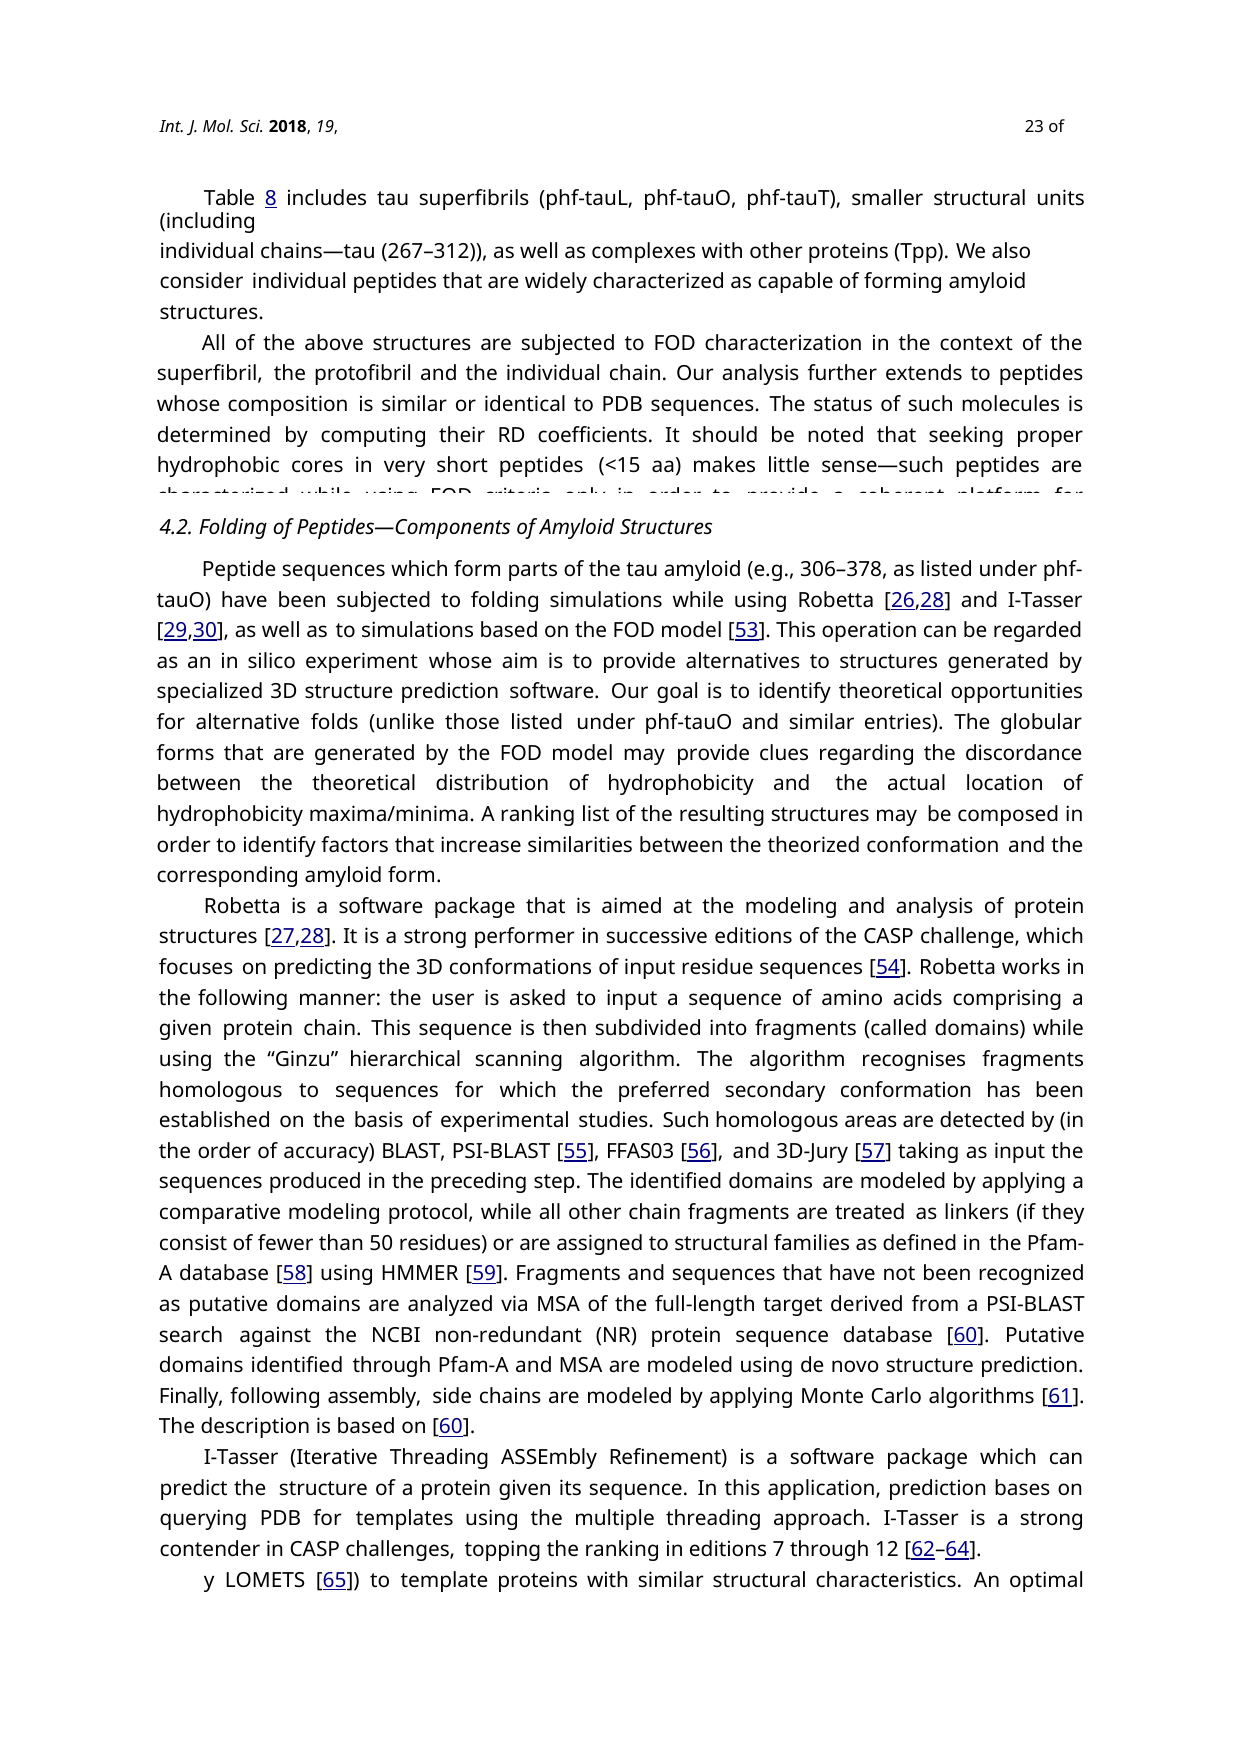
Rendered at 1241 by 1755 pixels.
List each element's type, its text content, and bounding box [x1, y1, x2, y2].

text I-Tasser (Iterative Threading ASSEmbly Refinement) is a software package which can predict the structure of a protein given its sequence. In this application, prediction bases on querying PDB for templates using the multiple threading approach. I-Tasser is a strong contender in CASP challenges, topping the ranking in editions 7 through 12 [62–64]. [159, 1442, 1083, 1563]
text 4.2. Folding of Peptides—Components of Amyloid Structures [159, 516, 1086, 539]
text All of the above structures are subjected to FOD characterization in the context of the superfibril, the protofibril and the individual chain. Our analysis further extends to peptides whose composition is similar or identical to PDB sequences. The status of such molecules is determined by computing their RD coefficients. It should be noted that seeking proper hydrophobic cores in very short peptides (<15 aa) makes little sense—such peptides are characterized while using FOD criteria only in order to provide a coherent platform for comparative studies. The FOD model provides useful information regarding the relationship between each residue’s intrinsic hydrophobicity and its placement in a fully folded chain. [157, 328, 1083, 492]
text Int. J. Mol. Sci. 2018, 19, 2910 [159, 116, 370, 137]
text Peptide sequences which form parts of the tau amyloid (e.g., 306–378, as listed under phf-tauO) have been subjected to folding simulations while using Robetta [26,28] and I-Tasser [29,30], as well as to simulations based on the FOD model [53]. This operation can be regarded as an in silico experiment whose aim is to provide alternatives to structures generated by specialized 3D structure prediction software. Our goal is to identify theoretical opportunities for alternative folds (unlike those listed under phf-tauO and similar entries). The globular forms that are generated by the FOD model may provide clues regarding the discordance between the theoretical distribution of hydrophobicity and the actual location of hydrophobicity maxima/minima. A ranking list of the resulting structures may be composed in order to identify factors that increase similarities between the theorized conformation and the corresponding amyloid form. [156, 554, 1083, 889]
text individual chains—tau (267–312)), as well as complexes with other proteins (Tpp). We also consider individual peptides that are widely characterized as capable of forming amyloid structures. [159, 236, 1081, 326]
text Table 8 includes tau superfibrils (phf-tauL, phf-tauO, phf-tauT), smaller structural units (including [159, 186, 1085, 234]
text 23 of 29 [1024, 116, 1083, 137]
text Robetta is a software package that is aimed at the modeling and analysis of protein structures [27,28]. It is a strong performer in successive editions of the CASP challenge, which focuses on predicting the 3D conformations of input residue sequences [54]. Robetta works in the following manner: the user is asked to input a sequence of amino acids comprising a given protein chain. This sequence is then subdivided into fragments (called domains) while using the “Ginzu” hierarchical scanning algorithm. The algorithm recognises fragments homologous to sequences for which the preferred secondary conformation has been established on the basis of experimental studies. Such homologous areas are detected by (in the order of accuracy) BLAST, PSI-BLAST [55], FFAS03 [56], and 3D-Jury [57] taking as input the sequences produced in the preceding step. The identified domains are modeled by applying a comparative modeling protocol, while all other chain fragments are treated as linkers (if they consist of fewer than 50 residues) or are assigned to structural families as defined in the Pfam-A database [58] using HMMER [59]. Fragments and sequences that have not been recognized as putative domains are analyzed via MSA of the full-length target derived from a PSI-BLAST search against the NCBI non-redundant (NR) protein sequence database [60]. Putative domains identified through Pfam-A and MSA are modeled using de novo structure prediction. Finally, following assembly, side chains are modeled by applying Monte Carlo algorithms [61]. The description is based on [60]. [159, 891, 1084, 1440]
text The user submits a sequence of amino acids, which is then compared (by LOMETS [65]) to template proteins with similar structural characteristics. An optimal template is then selected and overlapping fragments are assembled into an output model while using replica-exchange Monte Carlo simulations [66], while differing fragments are modeled ab initio. If LOMETS is unable to identify a suitable template, the entire structure is subjected to ab initio modeling. The next step involves a search for low energy states (using SPICKER [67]) in the resulting chain via clustering simulation decoys. This is followed by the reassembly of the template protein starting with SPICER cluster centroid, [159, 1565, 1084, 1594]
